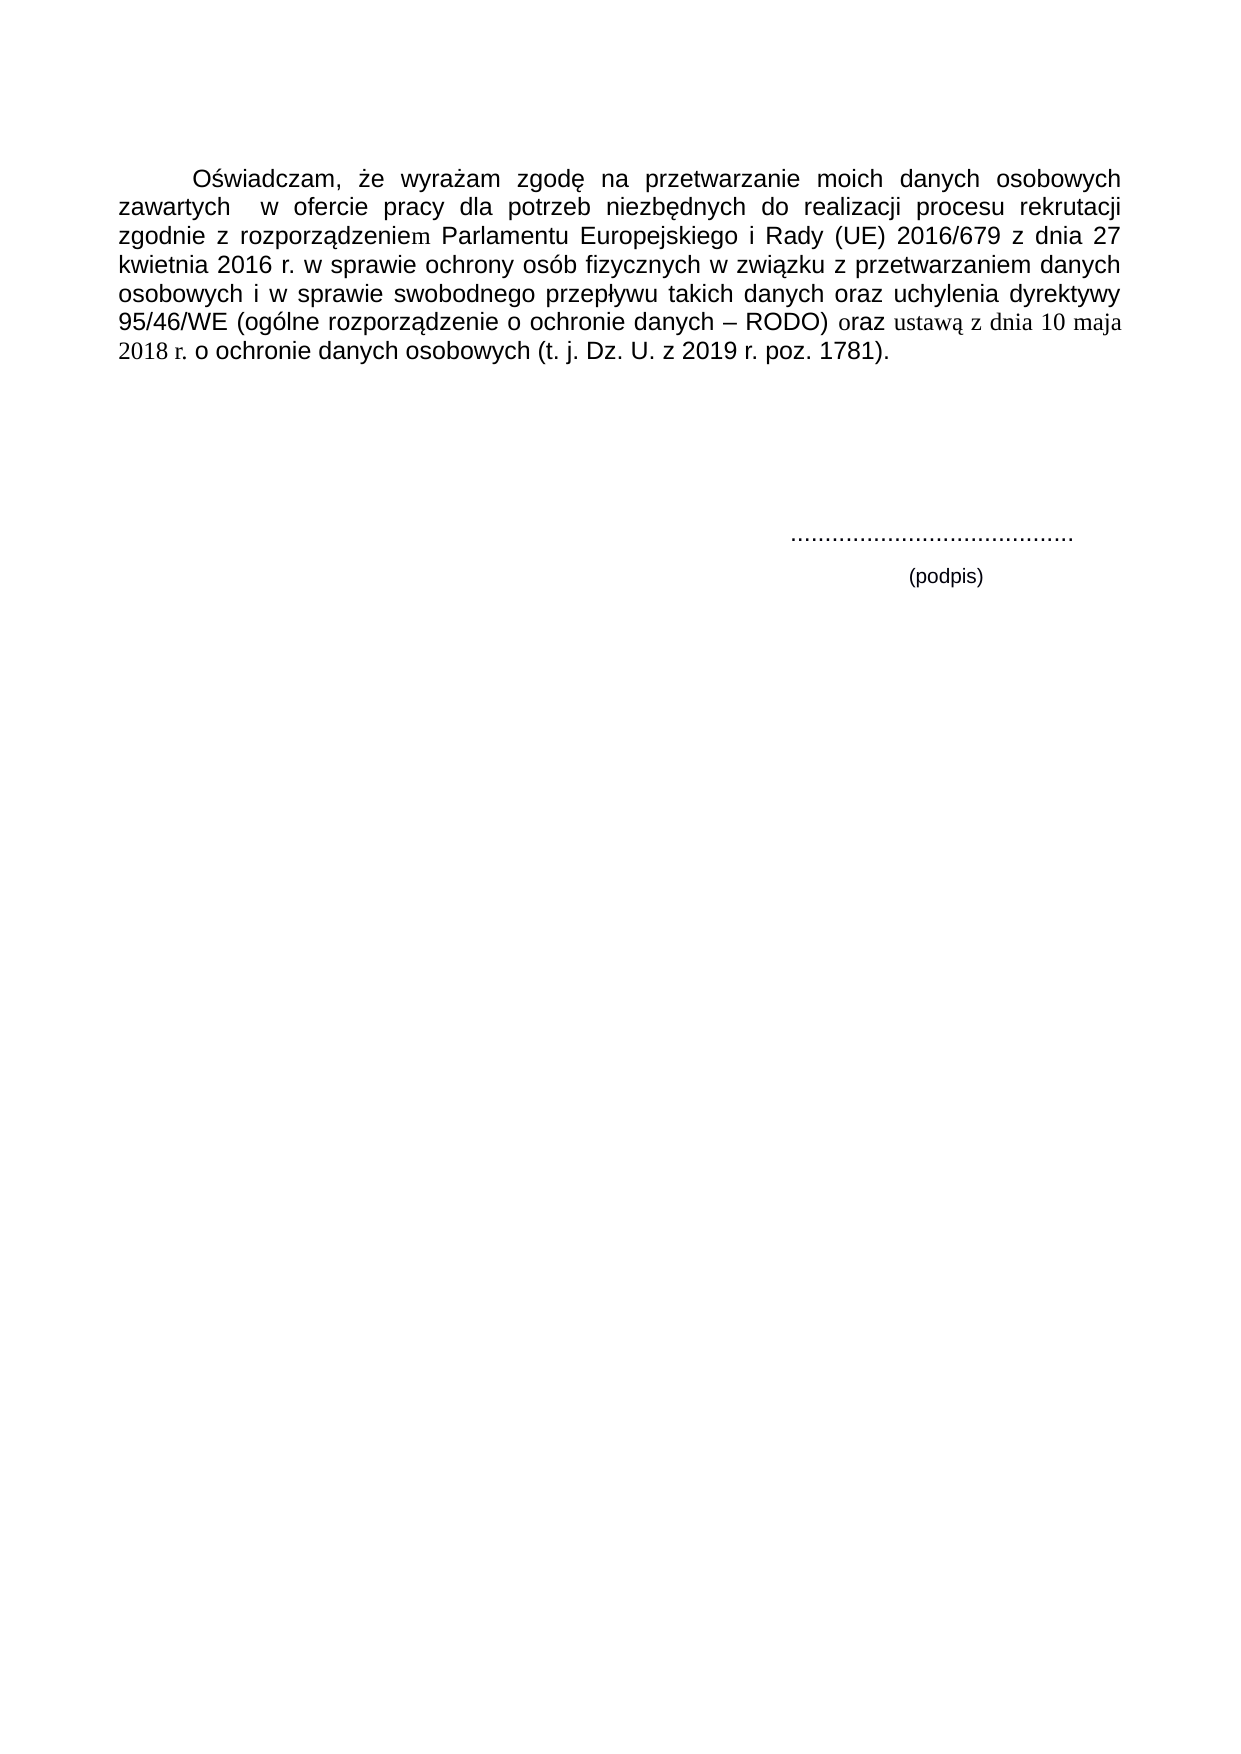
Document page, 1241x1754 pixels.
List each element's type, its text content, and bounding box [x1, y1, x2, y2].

text ......................................... [118, 518, 1122, 547]
text Oświadczam, że wyrażam zgodę na przetwarzanie moich danych osobowych zawartych w ofercie pracy dla potrzeb niezbędnych do realizacji procesu rekrutacji zgodnie z rozporządzeniem Parlamentu Europejskiego i Rady (UE) 2016/679 z dnia 27 kwietnia 2016 r. w sprawie ochrony osób fizycznych w związku z przetwarzaniem danych osobowych i w sprawie swobodnego przepływu takich danych oraz uchylenia dyrektywy 95/46/WE (ogólne rozporządzenie o ochronie danych – RODO) oraz ustawą z dnia 10 maja 2018 r. o ochronie danych osobowych (t. j. Dz. U. z 2019 r. poz. 1781). [118, 163, 1122, 365]
text (podpis) [118, 563, 1122, 587]
